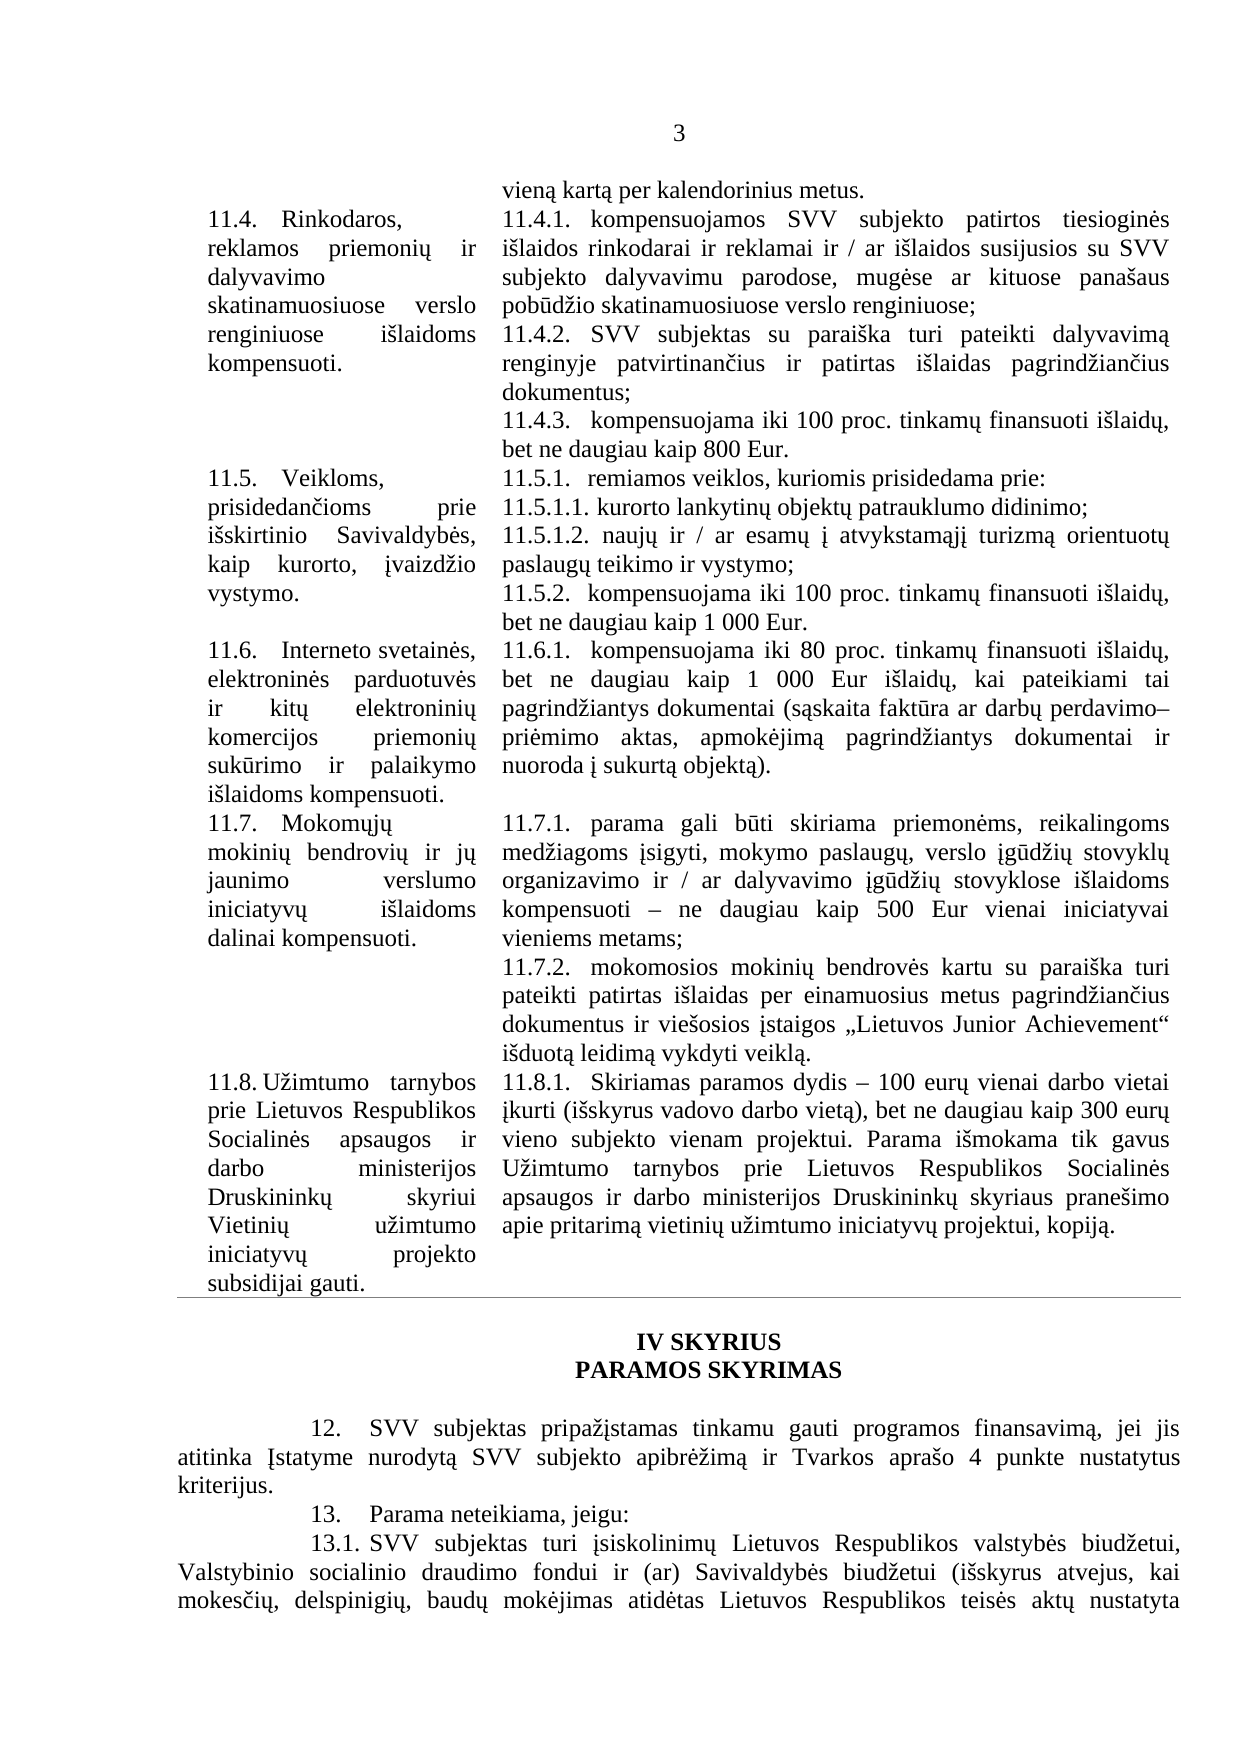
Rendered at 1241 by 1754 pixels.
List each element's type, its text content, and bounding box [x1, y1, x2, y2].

text PARAMOS SKYRIMAS [177, 1355, 1181, 1384]
table_cell 11.8.1. Skiriamas paramos dydis – 100 eurų vienai darbo vietai įkurti (išskyrus vadovo darbo vietą), bet ne daugiau kaip 300 eurų vieno subjekto vienam projektui. Parama išmokama tik gavus Užimtumo tarnybos prie Lietuvos Respublikos Socialinės apsaugos ir darbo ministerijos Druskininkų skyriaus pranešimo apie pritarimą vietinių užimtumo iniciatyvų projektui, kopiją. [487, 1067, 1181, 1297]
text 13. Parama neteikiama, jeigu: [177, 1499, 1181, 1528]
table_cell 11.7.1. parama gali būti skiriama priemonėms, reikalingoms medžiagoms įsigyti, mokymo paslaugų, verslo įgūdžių stovyklų organizavimo ir / ar dalyvavimo įgūdžių stovyklose išlaidoms kompensuoti – ne daugiau kaip 500 Eur vienai iniciatyvai vieniems metams; 11.7.2. mokomosios mokinių bendrovės kartu su paraiška turi pateikti patirtas išlaidas per einamuosius metus pagrindžiančius dokumentus ir viešosios įstaigos „Lietuvos Junior Achievement“ išduotą leidimą vykdyti veiklą. [487, 808, 1181, 1067]
table_cell 11.4. Rinkodaros, reklamos priemonių ir dalyvavimo skatinamuosiuose verslo renginiuose išlaidoms kompensuoti. [177, 204, 487, 463]
table_cell [177, 176, 487, 204]
table_cell 11.7. Mokomųjų mokinių bendrovių ir jų jaunimo verslumo iniciatyvų išlaidoms dalinai kompensuoti. [177, 808, 487, 1067]
text IV SKYRIUS [177, 1327, 1181, 1355]
table_cell vieną kartą per kalendorinius metus. [487, 176, 1181, 204]
table_cell 11.4.1. kompensuojamos SVV subjekto patirtos tiesioginės išlaidos rinkodarai ir reklamai ir / ar išlaidos susijusios su SVV subjekto dalyvavimu parodose, mugėse ar kituose panašaus pobūdžio skatinamuosiuose verslo renginiuose; 11.4.2. SVV subjektas su paraiška turi pateikti dalyvavimą renginyje patvirtinančius ir patirtas išlaidas pagrindžiančius dokumentus; 11.4.3. kompensuojama iki 100 proc. tinkamų finansuoti išlaidų, bet ne daugiau kaip 800 Eur. [487, 204, 1181, 463]
table_cell 11.8. Užimtumo tarnybos prie Lietuvos Respublikos Socialinės apsaugos ir darbo ministerijos Druskininkų skyriui Vietinių užimtumo iniciatyvų projekto subsidijai gauti. [177, 1067, 487, 1297]
text 13.1. SVV subjektas turi įsiskolinimų Lietuvos Respublikos valstybės biudžetui, Valstybinio socialinio draudimo fondui ir (ar) Savivaldybės biudžetui (išskyrus atvejus, kai mokesčių, delspinigių, baudų mokėjimas atidėtas Lietuvos Respublikos teisės aktų nustatyta [177, 1528, 1181, 1614]
table_cell 11.5.1. remiamos veiklos, kuriomis prisidedama prie: 11.5.1.1. kurorto lankytinų objektų patrauklumo didinimo; 11.5.1.2. naujų ir / ar esamų į atvykstamąjį turizmą orientuotų paslaugų teikimo ir vystymo; 11.5.2. kompensuojama iki 100 proc. tinkamų finansuoti išlaidų, bet ne daugiau kaip 1 000 Eur. [487, 463, 1181, 636]
table_cell 11.6. Interneto svetainės, elektroninės parduotuvės ir kitų elektroninių komercijos priemonių sukūrimo ir palaikymo išlaidoms kompensuoti. [177, 636, 487, 808]
text 12. SVV subjektas pripažįstamas tinkamu gauti programos finansavimą, jei jis atitinka Įstatyme nurodytą SVV subjekto apibrėžimą ir Tvarkos aprašo 4 punkte nustatytus kriterijus. [177, 1413, 1181, 1499]
table_cell 11.5. Veikloms, prisidedančioms prie išskirtinio Savivaldybės, kaip kurorto, įvaizdžio vystymo. [177, 463, 487, 636]
table_cell 11.6.1. kompensuojama iki 80 proc. tinkamų finansuoti išlaidų, bet ne daugiau kaip 1 000 Eur išlaidų, kai pateikiami tai pagrindžiantys dokumentai (sąskaita faktūra ar darbų perdavimo–priėmimo aktas, apmokėjimą pagrindžiantys dokumentai ir nuoroda į sukurtą objektą). [487, 636, 1181, 808]
